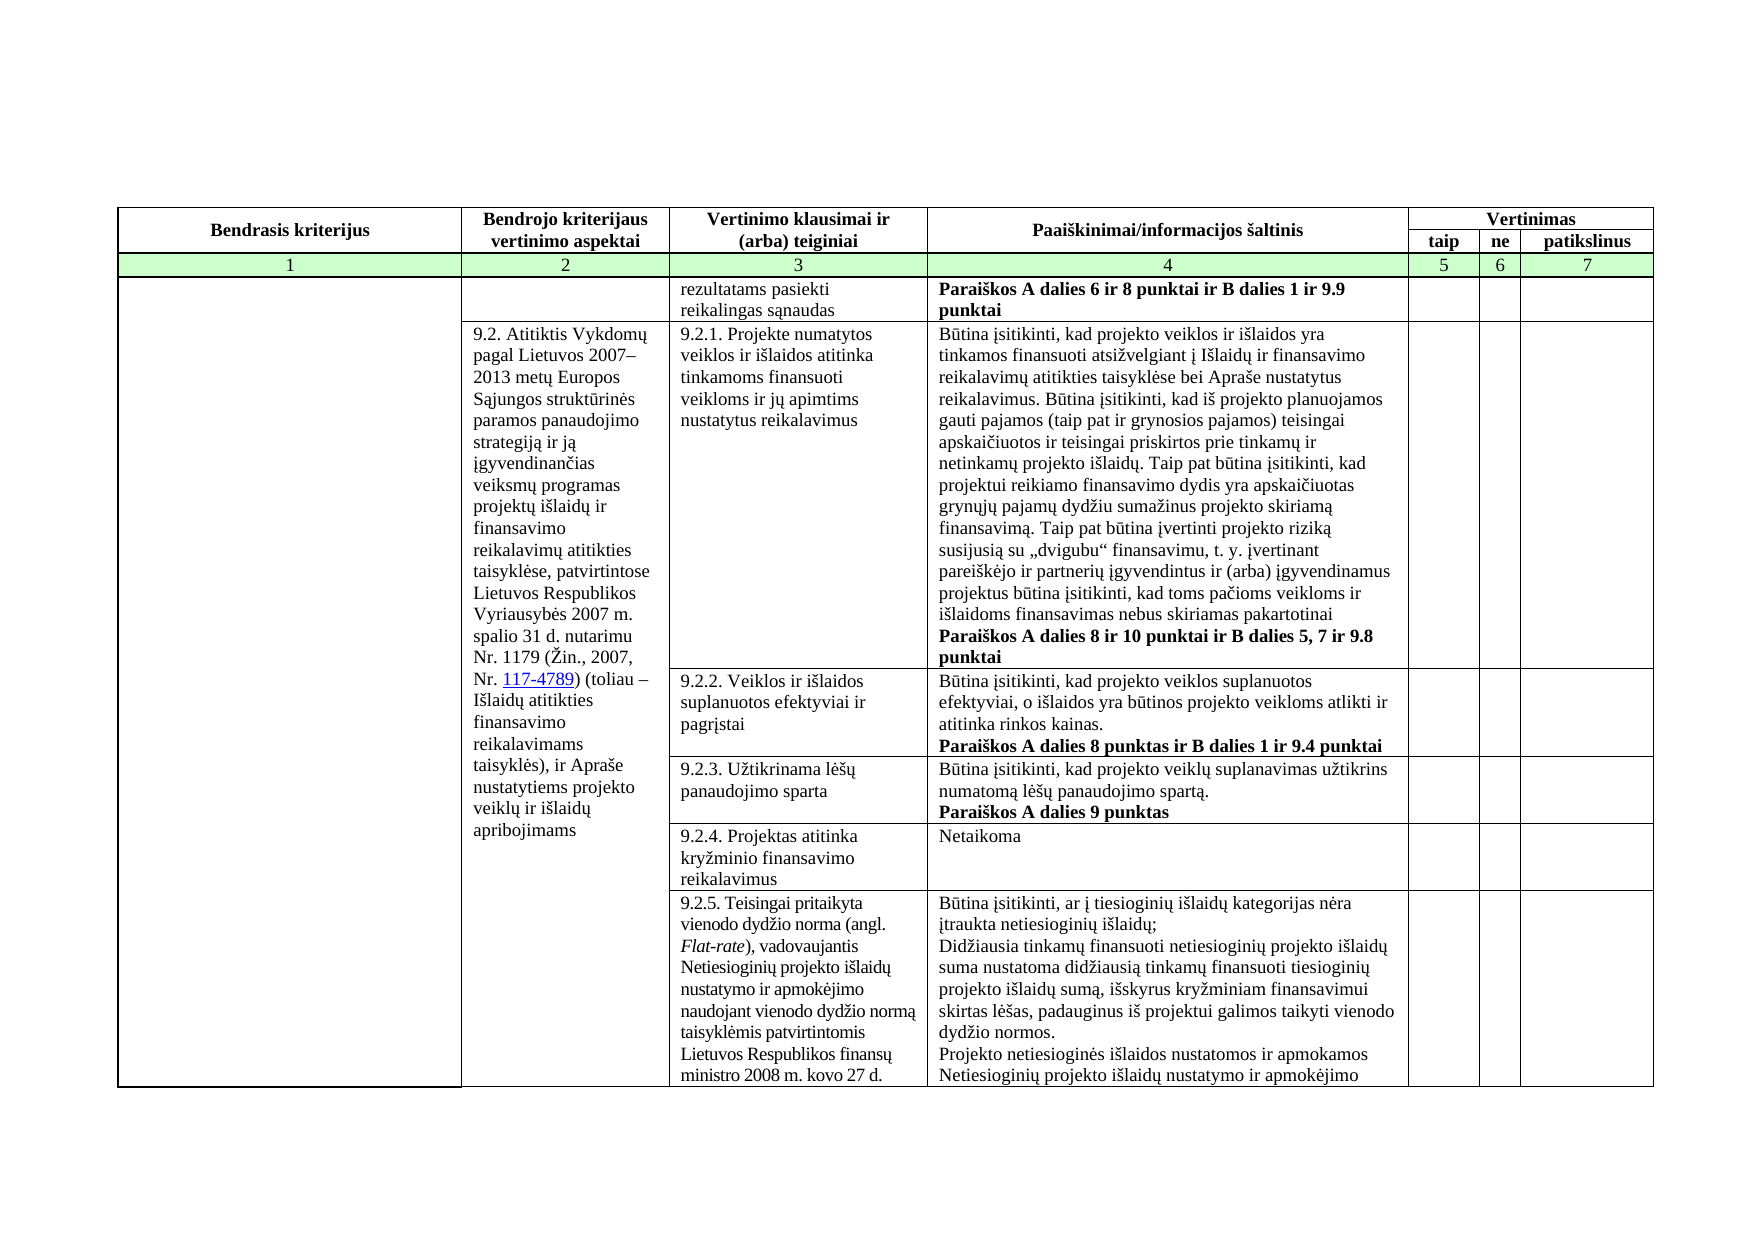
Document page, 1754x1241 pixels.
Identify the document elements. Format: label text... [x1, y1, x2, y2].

table_cell 6 [1480, 254, 1520, 276]
table_cell 9.2.3. Užtikrinama lėšų panaudojimo sparta [670, 757, 927, 823]
table_cell [1480, 669, 1520, 756]
table_cell [462, 278, 669, 321]
table_cell [1521, 757, 1653, 823]
table_cell 9.2.4. Projektas atitinka kryžminio finansavimo reikalavimus [670, 824, 927, 890]
table_cell [1480, 278, 1520, 321]
table_cell [1521, 322, 1653, 668]
table_cell 3 [670, 254, 927, 276]
table_cell Netaikoma [928, 824, 1408, 890]
table_cell [1521, 669, 1653, 756]
table_cell 5 [1409, 254, 1479, 276]
table_cell Būtina įsitikinti, kad projekto veiklų suplanavimas užtikrins numatomą lėšų panaudojimo spartą. Paraiškos A dalies 9 punktas [928, 757, 1408, 823]
table_header Bendrasis kriterijus [119, 208, 461, 252]
table_cell [1521, 891, 1653, 1086]
table_cell [1480, 824, 1520, 890]
table_cell 9.2. Atitiktis Vykdomų pagal Lietuvos 2007–2013 metų Europos Sąjungos struktūrinės paramos panaudojimo strategiją ir ją įgyvendinančias veiksmų programas projektų išlaidų ir finansavimo reikalavimų atitikties taisyklėse, patvirtintose Lietuvos Respublikos Vyriausybės 2007 m. spalio 31 d. nutarimu Nr. 1179 (Žin., 2007, Nr. 117-4789) (toliau – Išlaidų atitikties finansavimo reikalavimams taisyklės), ir Apraše nustatytiems projekto veiklų ir išlaidų apribojimams [462, 322, 669, 1086]
table_cell 4 [928, 254, 1408, 276]
table_cell [1480, 757, 1520, 823]
table_cell 7 [1521, 254, 1653, 276]
table_cell [1521, 278, 1653, 321]
table_header Vertinimas [1409, 208, 1653, 229]
table_cell [119, 278, 461, 1086]
table_header Paaiškinimai/informacijos šaltinis [928, 208, 1408, 252]
table_cell Būtina įsitikinti, ar į tiesioginių išlaidų kategorijas nėra įtraukta netiesioginių išlaidų; Didžiausia tinkamų finansuoti netiesioginių projekto išlaidų suma nustatoma didžiausią tinkamų finansuoti tiesioginių projekto išlaidų sumą, išskyrus kryžminiam finansavimui skirtas lėšas, padauginus iš projektui galimos taikyti vienodo dydžio normos. Projekto netiesioginės išlaidos nustatomos ir apmokamos Netiesioginių projekto išlaidų nustatymo ir apmokėjimo [928, 891, 1408, 1086]
table_cell [1409, 757, 1479, 823]
table_cell rezultatams pasiekti reikalingas sąnaudas [670, 278, 927, 321]
table_cell 1 [119, 254, 461, 276]
table_header Bendrojo kriterijaus vertinimo aspektai [462, 208, 669, 252]
table_cell [1409, 278, 1479, 321]
table_cell 2 [462, 254, 669, 276]
table_cell [1480, 891, 1520, 1086]
table_cell Būtina įsitikinti, kad projekto veiklos suplanuotos efektyviai, o išlaidos yra būtinos projekto veikloms atlikti ir atitinka rinkos kainas. Paraiškos A dalies 8 punktas ir B dalies 1 ir 9.4 punktai [928, 669, 1408, 756]
table_cell [1480, 322, 1520, 668]
table_header Vertinimo klausimai ir (arba) teiginiai [670, 208, 927, 252]
table_cell [1409, 322, 1479, 668]
table_cell 9.2.5. Teisingai pritaikyta vienodo dydžio norma (angl. Flat-rate), vadovaujantis Netiesioginių projekto išlaidų nustatymo ir apmokėjimo naudojant vienodo dydžio normą taisyklėmis patvirtintomis Lietuvos Respublikos finansų ministro 2008 m. kovo 27 d. [670, 891, 927, 1086]
table_cell Paraiškos A dalies 6 ir 8 punktai ir B dalies 1 ir 9.9 punktai [928, 278, 1408, 321]
table_cell [1409, 824, 1479, 890]
table_cell ne [1480, 230, 1520, 252]
table_cell 9.2.1. Projekte numatytos veiklos ir išlaidos atitinka tinkamoms finansuoti veikloms ir jų apimtims nustatytus reikalavimus [670, 322, 927, 668]
table_cell [1409, 669, 1479, 756]
table_cell taip [1409, 230, 1479, 252]
table_cell Būtina įsitikinti, kad projekto veiklos ir išlaidos yra tinkamos finansuoti atsižvelgiant į Išlaidų ir finansavimo reikalavimų atitikties taisyklėse bei Apraše nustatytus reikalavimus. Būtina įsitikinti, kad iš projekto planuojamos gauti pajamos (taip pat ir grynosios pajamos) teisingai apskaičiuotos ir teisingai priskirtos prie tinkamų ir netinkamų projekto išlaidų. Taip pat būtina įsitikinti, kad projektui reikiamo finansavimo dydis yra apskaičiuotas grynųjų pajamų dydžiu sumažinus projekto skiriamą finansavimą. Taip pat būtina įvertinti projekto riziką susijusią su „dvigubu“ finansavimu, t. y. įvertinant pareiškėjo ir partnerių įgyvendintus ir (arba) įgyvendinamus projektus būtina įsitikinti, kad toms pačioms veikloms ir išlaidoms finansavimas nebus skiriamas pakartotinai Paraiškos A dalies 8 ir 10 punktai ir B dalies 5, 7 ir 9.8 punktai [928, 322, 1408, 668]
table_cell 9.2.2. Veiklos ir išlaidos suplanuotos efektyviai ir pagrįstai [670, 669, 927, 756]
table_cell [1409, 891, 1479, 1086]
table_cell [1521, 824, 1653, 890]
table_cell patikslinus [1521, 230, 1653, 252]
